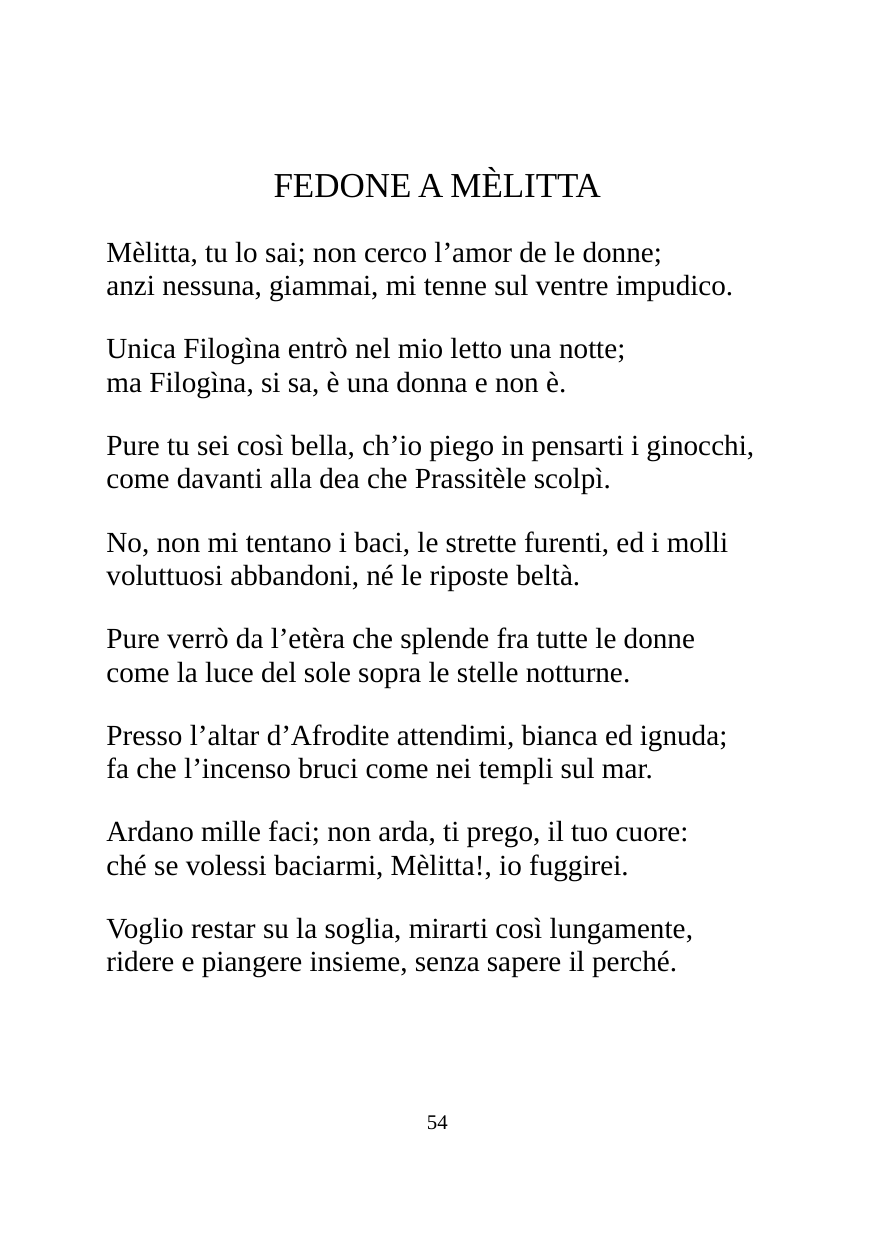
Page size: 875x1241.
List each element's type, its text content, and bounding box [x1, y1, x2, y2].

text Mèlitta, tu lo sai; non cerco l’amor de le donne; anzi nessuna, giammai, mi tenne sul ventre impudico. [106, 235, 768, 302]
text Voglio restar su la soglia, mirarti così lungamente, ridere e piangere insieme, senza sapere il perché. [106, 911, 768, 978]
text Pure verrò da l’etèra che splende fra tutte le donne come la luce del sole sopra le stelle notturne. [106, 621, 768, 688]
text No, non mi tentano i baci, le strette furenti, ed i molli voluttuosi abbandoni, né le riposte beltà. [106, 525, 768, 592]
subtitle FEDONE A MÈLITTA [106, 165, 768, 206]
text Unica Filogìna entrò nel mio letto una notte; ma Filogìna, si sa, è una donna e non è. [106, 332, 768, 399]
text Ardano mille faci; non arda, ti prego, il tuo cuore: ché se volessi baciarmi, Mèlitta!, io fuggirei. [106, 814, 768, 881]
text Presso l’altar d’Afrodite attendimi, bianca ed ignuda; fa che l’incenso bruci come nei templi sul mar. [106, 718, 768, 785]
text Pure tu sei così bella, ch’io piego in pensarti i ginocchi, come davanti alla dea che Prassitèle scolpì. [106, 428, 768, 495]
